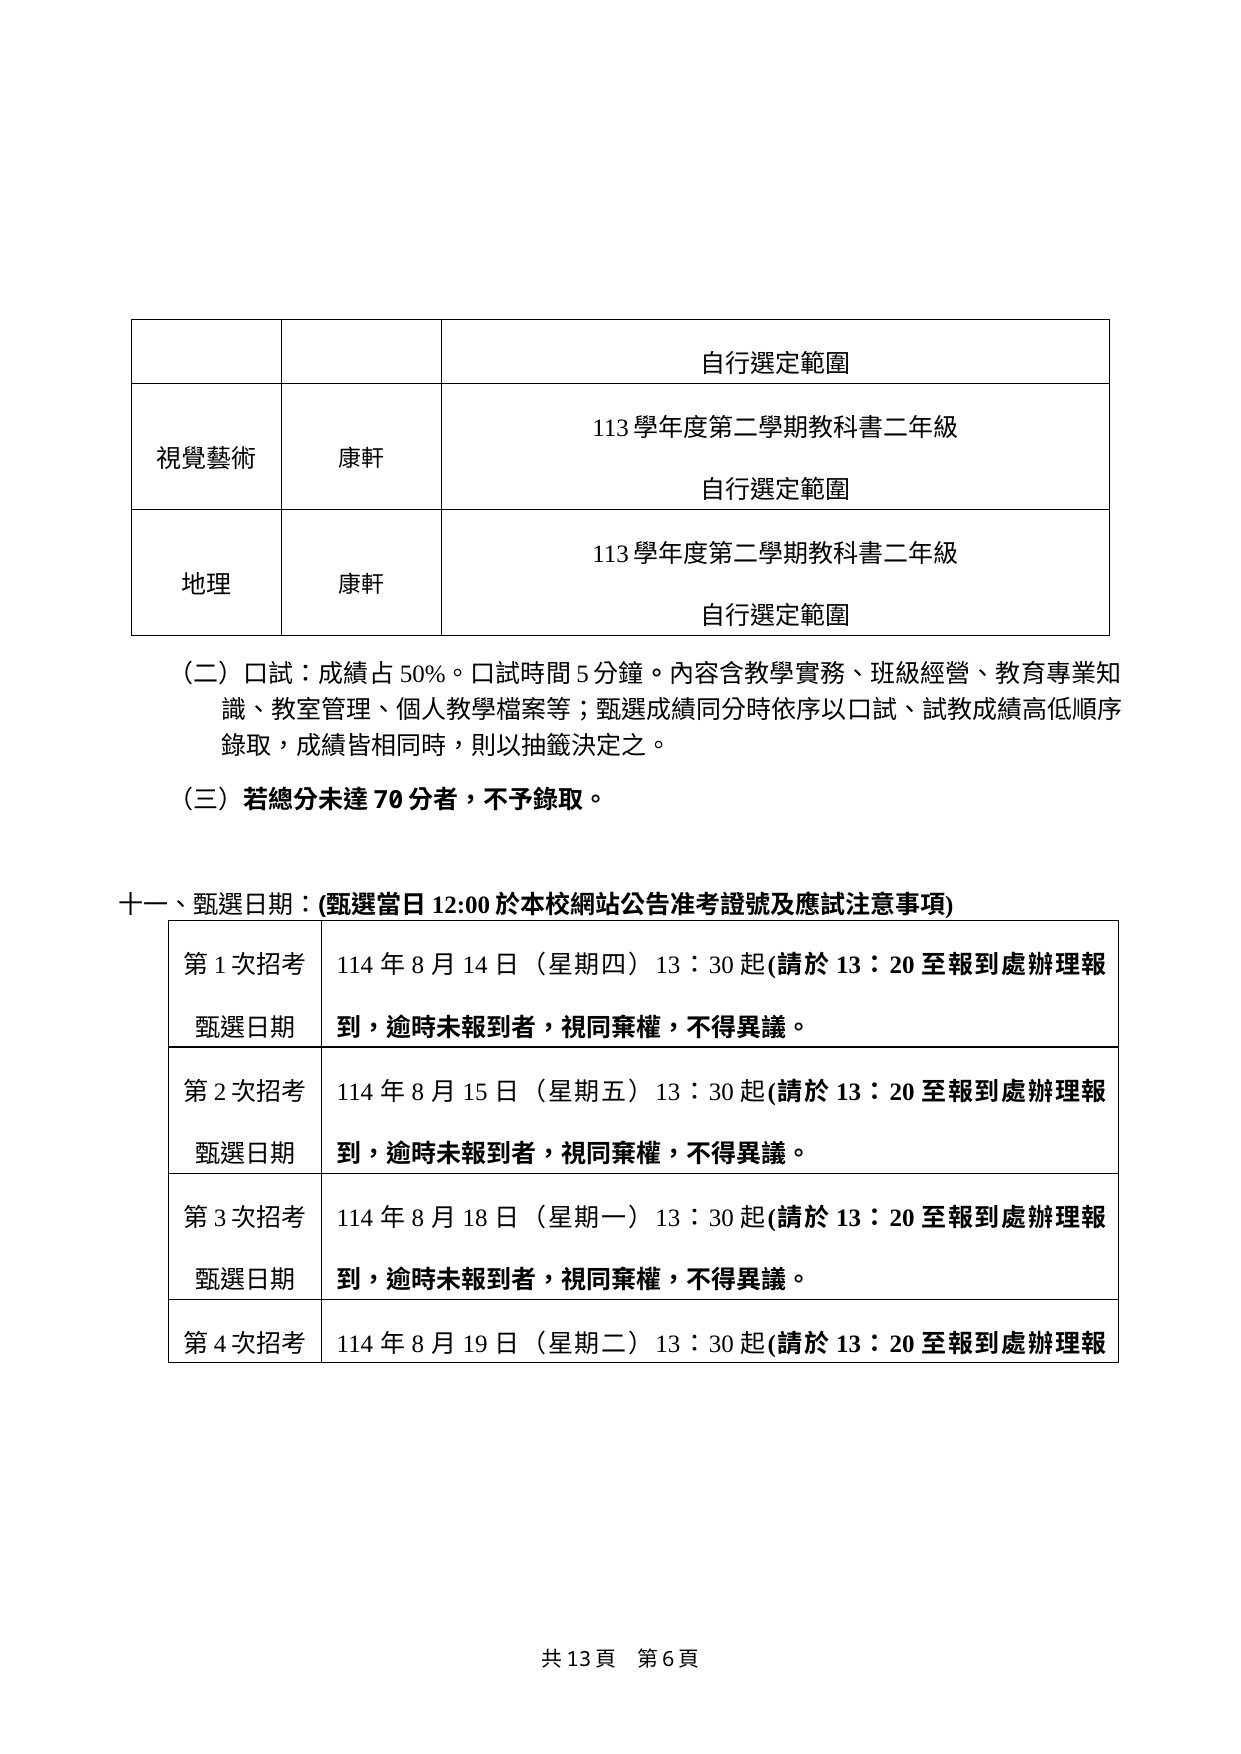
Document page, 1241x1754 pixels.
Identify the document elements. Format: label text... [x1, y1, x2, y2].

text （三）若總分未達70分者，不予錄取。 [168, 779, 1122, 815]
table_cell 114年8月15日（星期五）13：30起(請於13：20至報到處辦理報到，逾時未報到者，視同棄權，不得異議。 [322, 1048, 1118, 1172]
table_header 第1次招考甄選日期 [169, 921, 321, 1046]
table_cell 自行選定範圍 [442, 320, 1109, 383]
table_cell 114年8月18日（星期一）13：30起(請於13：20至報到處辦理報到，逾時未報到者，視同棄權，不得異議。 [322, 1174, 1118, 1298]
text 十一、甄選日期：(甄選當日12:00於本校網站公告准考證號及應試注意事項) [118, 884, 1122, 920]
table_cell 康軒 [282, 510, 441, 635]
table_cell 第3次招考甄選日期 [169, 1174, 321, 1298]
table_cell 113學年度第二學期教科書二年級 自行選定範圍 [442, 384, 1109, 509]
text （二）口試：成績占50%。口試時間5分鐘。內容含教學實務、班級經營、教育專業知識、教室管理、個人教學檔案等；甄選成績同分時依序以口試、試教成績高低順序錄取，成績皆相同時，則以抽籤決定之。 [168, 653, 1122, 762]
table_cell 康軒 [282, 384, 441, 509]
table_cell 第4次招考 [169, 1300, 321, 1362]
table_cell 114年8月19日（星期二）13：30起(請於13：20至報到處辦理報 [322, 1300, 1118, 1362]
table_cell 113學年度第二學期教科書二年級 自行選定範圍 [442, 510, 1109, 635]
table_cell [282, 320, 441, 383]
table_cell 地理 [132, 510, 281, 635]
table_cell 視覺藝術 [132, 384, 281, 509]
table_cell [132, 320, 281, 383]
table_cell 第2次招考甄選日期 [169, 1048, 321, 1172]
table_header 114年8月14日（星期四）13：30起(請於13：20至報到處辦理報到，逾時未報到者，視同棄權，不得異議。 [322, 921, 1118, 1046]
